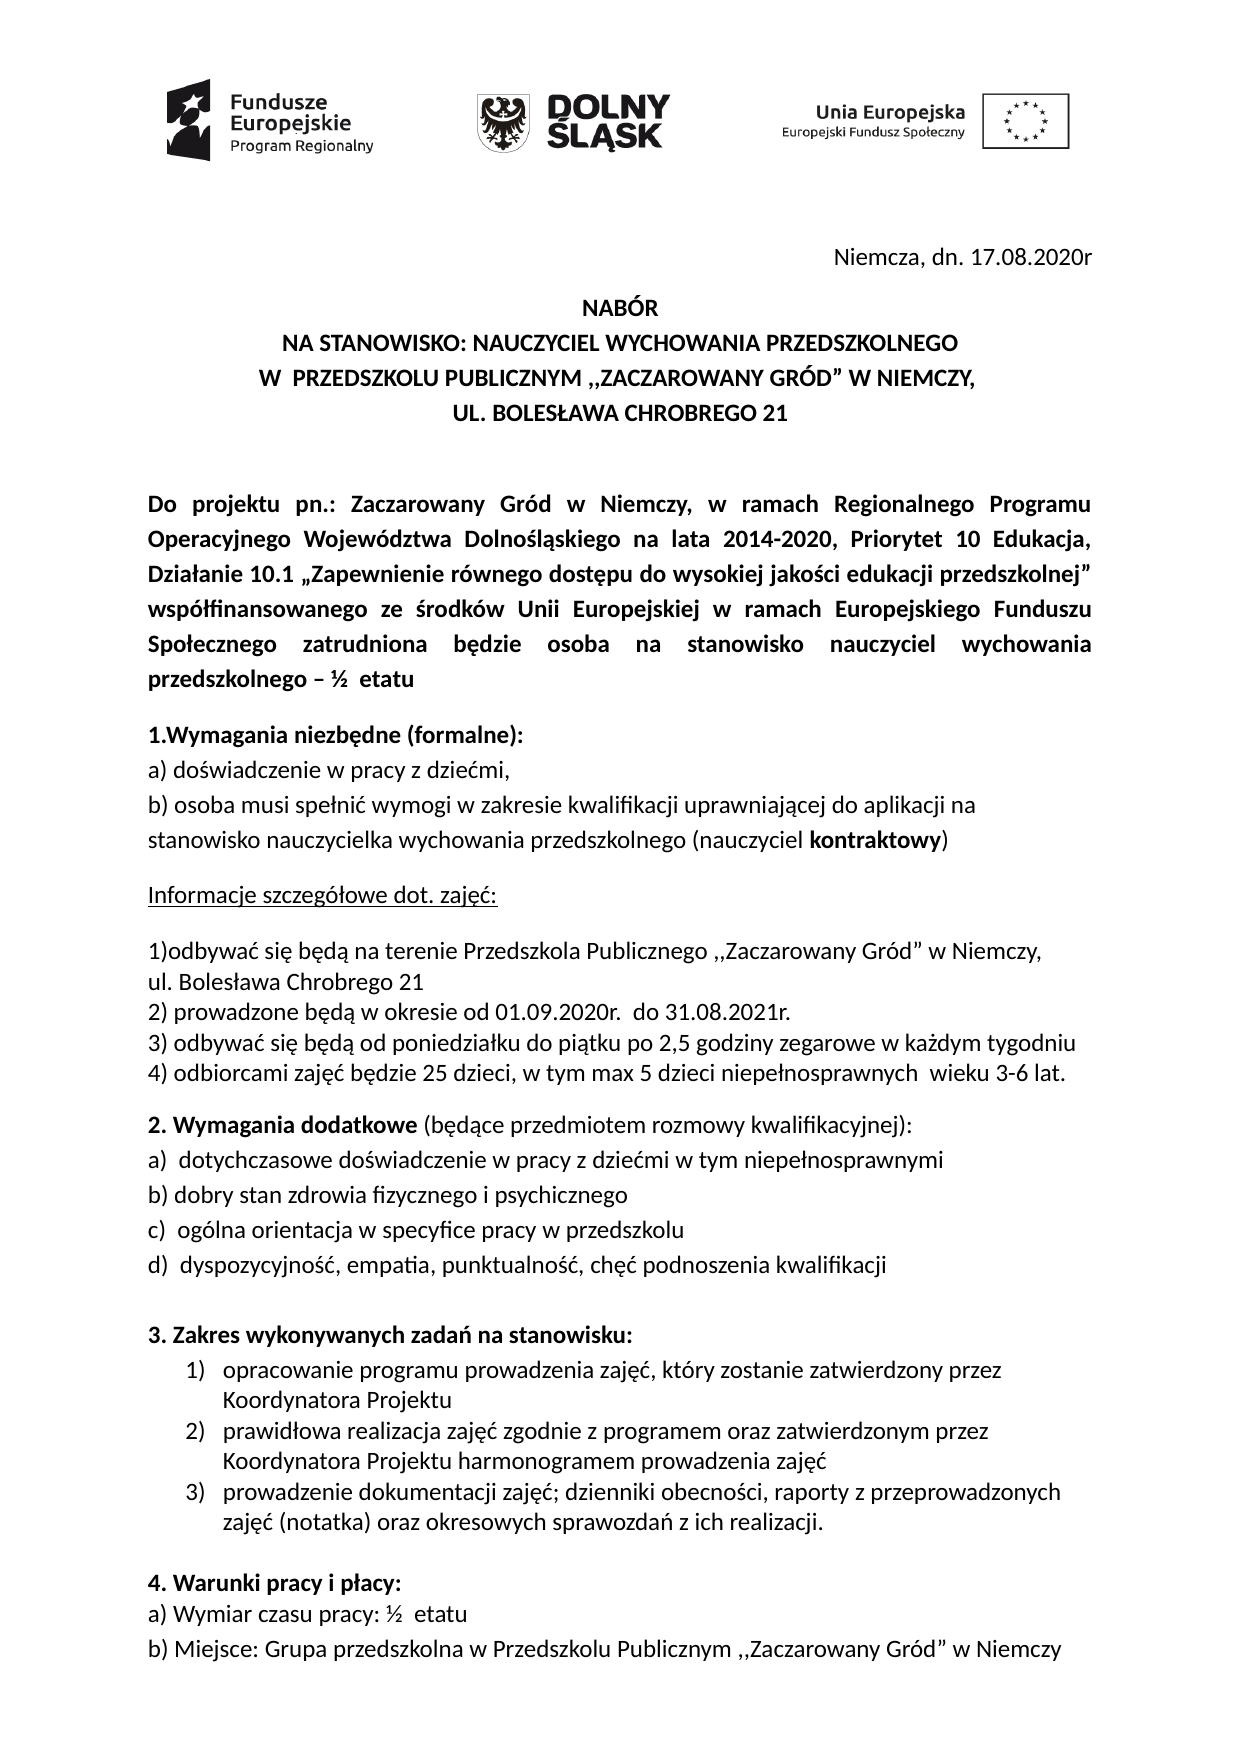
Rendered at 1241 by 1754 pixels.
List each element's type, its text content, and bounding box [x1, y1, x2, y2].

list prawidłowa realizacja zajęć zgodnie z programem oraz zatwierdzonym przez Koordynatora Projektu harmonogramem prowadzenia zajęć [185, 1415, 1093, 1476]
text c) ogólna orientacja w specyfice pracy w przedszkolu [148, 1214, 1093, 1244]
text 1.Wymagania niezbędne (formalne): [148, 719, 1093, 749]
text b) Miejsce: Grupa przedszkolna w Przedszkolu Publicznym ,,Zaczarowany Gród” w Niemczy [148, 1633, 1093, 1664]
text a) Wymiar czasu pracy: ½ etatu [148, 1598, 1093, 1629]
picture [150, 75, 1091, 166]
text 4. Warunki pracy i płacy: [148, 1568, 1093, 1598]
text a) dotychczasowe doświadczenie w pracy z dziećmi w tym niepełnosprawnymi [148, 1144, 1093, 1174]
text NABÓR [148, 292, 1093, 323]
text 3. Zakres wykonywanych zadań na stanowisku: [148, 1319, 1093, 1349]
text NA STANOWISKO: NAUCZYCIEL WYCHOWANIA PRZEDSZKOLNEGO [148, 327, 1093, 358]
text UL. BOLESŁAWA CHROBREGO 21 [148, 397, 1093, 428]
text a) doświadczenie w pracy z dziećmi, [148, 754, 1093, 784]
text 2) prowadzone będą w okresie od 01.09.2020r. do 31.08.2021r. [148, 997, 1093, 1027]
list opracowanie programu prowadzenia zajęć, który zostanie zatwierdzony przez Koordynatora Projektu [185, 1354, 1093, 1415]
text Do projektu pn.: Zaczarowany Gród w Niemczy, w ramach Regionalnego Programu Operacyjnego Województwa Dolnośląskiego na lata 2014-2020, Priorytet 10 Edukacja, Działanie 10.1 „Zapewnienie równego dostępu do wysokiej jakości edukacji przedszkolnej” współfinansowanego ze środków Unii Europejskiej w ramach Europejskiego Funduszu Społecznego zatrudniona będzie osoba na stanowisko nauczyciel wychowania przedszkolnego – ½ etatu [148, 488, 1093, 693]
text Informacje szczegółowe dot. zajęć: [148, 880, 1093, 910]
text b) osoba musi spełnić wymogi w zakresie kwalifikacji uprawniającej do aplikacji na stanowisko nauczycielka wychowania przedszkolnego (nauczyciel kontraktowy) [148, 789, 1093, 854]
text d) dyspozycyjność, empatia, punktualność, chęć podnoszenia kwalifikacji [148, 1249, 1093, 1279]
text 1)odbywać się będą na terenie Przedszkola Publicznego ,,Zaczarowany Gród” w Niemczy, ul. Bolesława Chrobrego 21 [148, 936, 1093, 997]
text W PRZEDSZKOLU PUBLICZNYM ,,ZACZAROWANY GRÓD” W NIEMCZY, [148, 362, 1093, 393]
text 4) odbiorcami zajęć będzie 25 dzieci, w tym max 5 dzieci niepełnosprawnych wieku 3-6 lat. [148, 1058, 1093, 1088]
text 3) odbywać się będą od poniedziałku do piątku po 2,5 godziny zegarowe w każdym tygodniu [148, 1027, 1093, 1058]
text b) dobry stan zdrowia fizycznego i psychicznego [148, 1179, 1093, 1209]
text 2. Wymagania dodatkowe (będące przedmiotem rozmowy kwalifikacyjnej): [148, 1109, 1093, 1139]
list prowadzenie dokumentacji zajęć; dzienniki obecności, raporty z przeprowadzonych zajęć (notatka) oraz okresowych sprawozdań z ich realizacji. [185, 1476, 1093, 1537]
text Niemcza, dn. 17.08.2020r [148, 241, 1093, 271]
